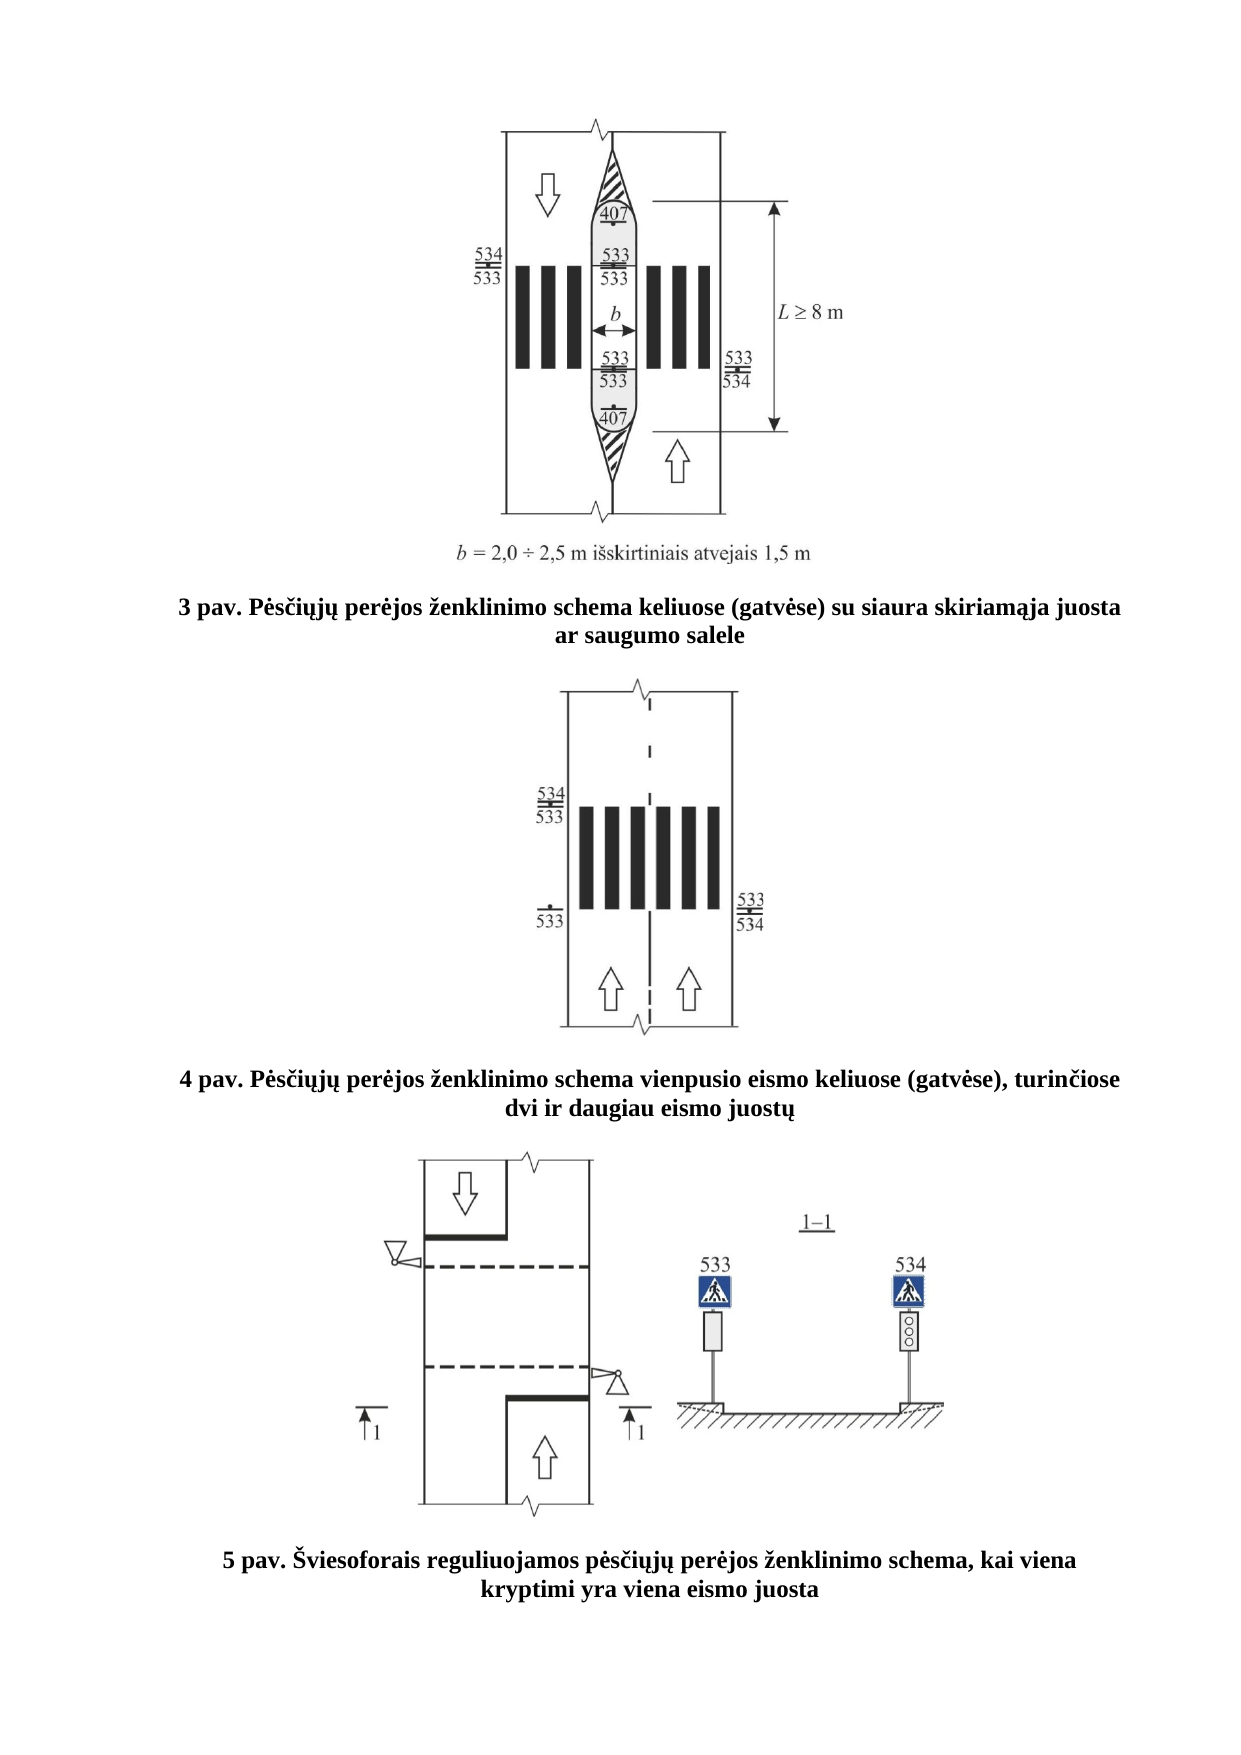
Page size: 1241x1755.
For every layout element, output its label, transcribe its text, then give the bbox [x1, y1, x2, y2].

text 5 pav. Šviesoforais reguliuojamos pėsčiųjų perėjos ženklinimo schema, kai viena kryptimi yra viena eismo juosta [177, 1546, 1122, 1603]
text 4 pav. Pėsčiųjų perėjos ženklinimo schema vienpusio eismo keliuose (gatvėse), turinčiose dvi ir daugiau eismo juostų [177, 1064, 1122, 1122]
text 3 pav. Pėsčiųjų perėjos ženklinimo schema keliuose (gatvėse) su siaura skiriamąja juosta ar saugumo salele [177, 592, 1122, 649]
